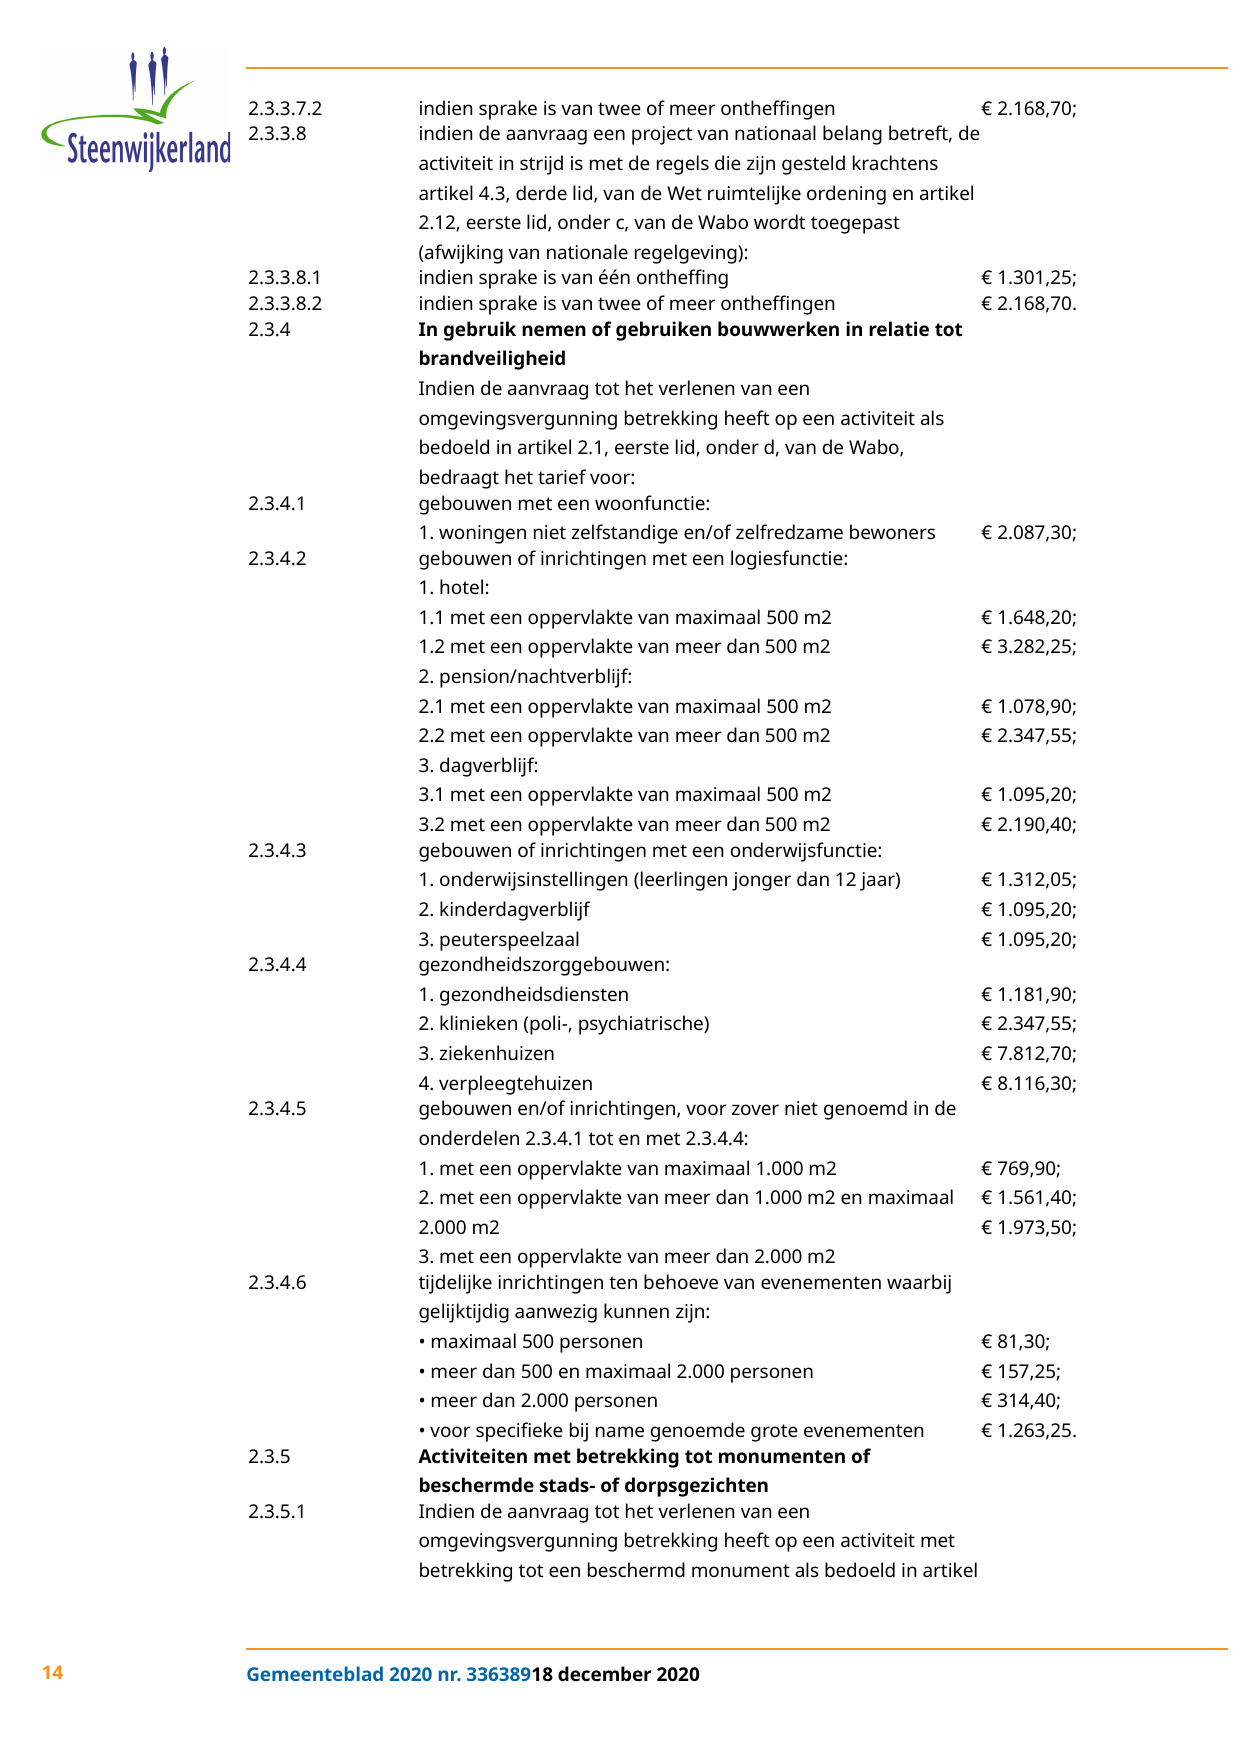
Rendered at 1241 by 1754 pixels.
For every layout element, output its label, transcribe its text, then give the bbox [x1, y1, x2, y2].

table_cell 2.3.4.1 [248, 490, 418, 545]
table_cell 2.3.5.1 [248, 1498, 418, 1583]
table_cell 2.3.4 [248, 316, 418, 490]
table_cell € 2.087,30; [981, 490, 1152, 545]
table_cell € 2.168,70; [981, 95, 1152, 121]
table_cell € 769,90; € 1.561,40; € 1.973,50; [981, 1096, 1152, 1269]
table_cell 2.3.3.8 [248, 121, 418, 264]
table_cell gebouwen of inrichtingen met een logiesfunctie: 1. hotel: 1.1 met een oppervlakte van maximaal 500 m2 1.2 met een oppervlakte van meer dan 500 m2 2. pension/nachtverblijf: 2.1 met een oppervlakte van maximaal 500 m2 2.2 met een oppervlakte van meer dan 500 m2 3. dagverblijf: 3.1 met een oppervlakte van maximaal 500 m2 3.2 met een oppervlakte van meer dan 500 m2 [418, 545, 981, 837]
table_cell 2.3.3.8.1 [248, 265, 418, 290]
table_cell Indien de aanvraag tot het verlenen van een omgevingsvergunning betrekking heeft op een activiteit met betrekking tot een beschermd monument als bedoeld in artikel [418, 1498, 981, 1583]
table_cell Activiteiten met betrekking tot monumenten of beschermde stads- of dorpsgezichten [418, 1443, 981, 1498]
table_cell 2.3.3.8.2 [248, 290, 418, 316]
table_cell tijdelijke inrichtingen ten behoeve van evenementen waarbij gelijktijdig aanwezig kunnen zijn: • maximaal 500 personen • meer dan 500 en maximaal 2.000 personen • meer dan 2.000 personen • voor specifieke bij name genoemde grote evenementen [418, 1269, 981, 1443]
table_cell indien de aanvraag een project van nationaal belang betreft, de activiteit in strijd is met de regels die zijn gesteld krachtens artikel 4.3, derde lid, van de Wet ruimtelijke ordening en artikel 2.12, eerste lid, onder c, van de Wabo wordt toegepast (afwijking van nationale regelgeving): [418, 121, 981, 264]
table_cell € 1.301,25; [981, 265, 1152, 290]
table_cell € 1.648,20; € 3.282,25; € 1.078,90; € 2.347,55; € 1.095,20; € 2.190,40; [981, 545, 1152, 837]
table_cell € 81,30; € 157,25; € 314,40; € 1.263,25. [981, 1269, 1152, 1443]
table_cell [981, 316, 1152, 490]
table_cell € 2.168,70. [981, 290, 1152, 316]
table_cell 2.3.5 [248, 1443, 418, 1498]
table_cell 2.3.4.5 [248, 1096, 418, 1269]
table_cell [981, 1443, 1152, 1498]
table_cell € 1.312,05; € 1.095,20; € 1.095,20; [981, 837, 1152, 951]
table_cell 2.3.4.6 [248, 1269, 418, 1443]
table_cell indien sprake is van één ontheffing [418, 265, 981, 290]
table_cell gebouwen en/of inrichtingen, voor zover niet genoemd in de onderdelen 2.3.4.1 tot en met 2.3.4.4: 1. met een oppervlakte van maximaal 1.000 m2 2. met een oppervlakte van meer dan 1.000 m2 en maximaal 2.000 m2 3. met een oppervlakte van meer dan 2.000 m2 [418, 1096, 981, 1269]
table_cell indien sprake is van twee of meer ontheffingen [418, 95, 981, 121]
table_cell gebouwen met een woonfunctie: 1. woningen niet zelfstandige en/of zelfredzame bewoners [418, 490, 981, 545]
table_cell 2.3.4.3 [248, 837, 418, 951]
table_cell € 1.181,90; € 2.347,55; € 7.812,70; € 8.116,30; [981, 951, 1152, 1096]
table_cell 2.3.4.2 [248, 545, 418, 837]
table_cell gezondheidszorggebouwen: 1. gezondheidsdiensten 2. klinieken (poli-, psychiatrische) 3. ziekenhuizen 4. verpleegtehuizen [418, 951, 981, 1096]
table_cell [981, 121, 1152, 264]
table_cell 2.3.4.4 [248, 951, 418, 1096]
table_cell gebouwen of inrichtingen met een onderwijsfunctie: 1. onderwijsinstellingen (leerlingen jonger dan 12 jaar) 2. kinderdagverblijf 3. peuterspeelzaal [418, 837, 981, 951]
picture [41, 47, 231, 172]
table_cell indien sprake is van twee of meer ontheffingen [418, 290, 981, 316]
table_cell In gebruik nemen of gebruiken bouwwerken in relatie tot brandveiligheid Indien de aanvraag tot het verlenen van een omgevingsvergunning betrekking heeft op een activiteit als bedoeld in artikel 2.1, eerste lid, onder d, van de Wabo, bedraagt het tarief voor: [418, 316, 981, 490]
table_cell [981, 1498, 1152, 1583]
table_cell 2.3.3.7.2 [248, 95, 418, 121]
